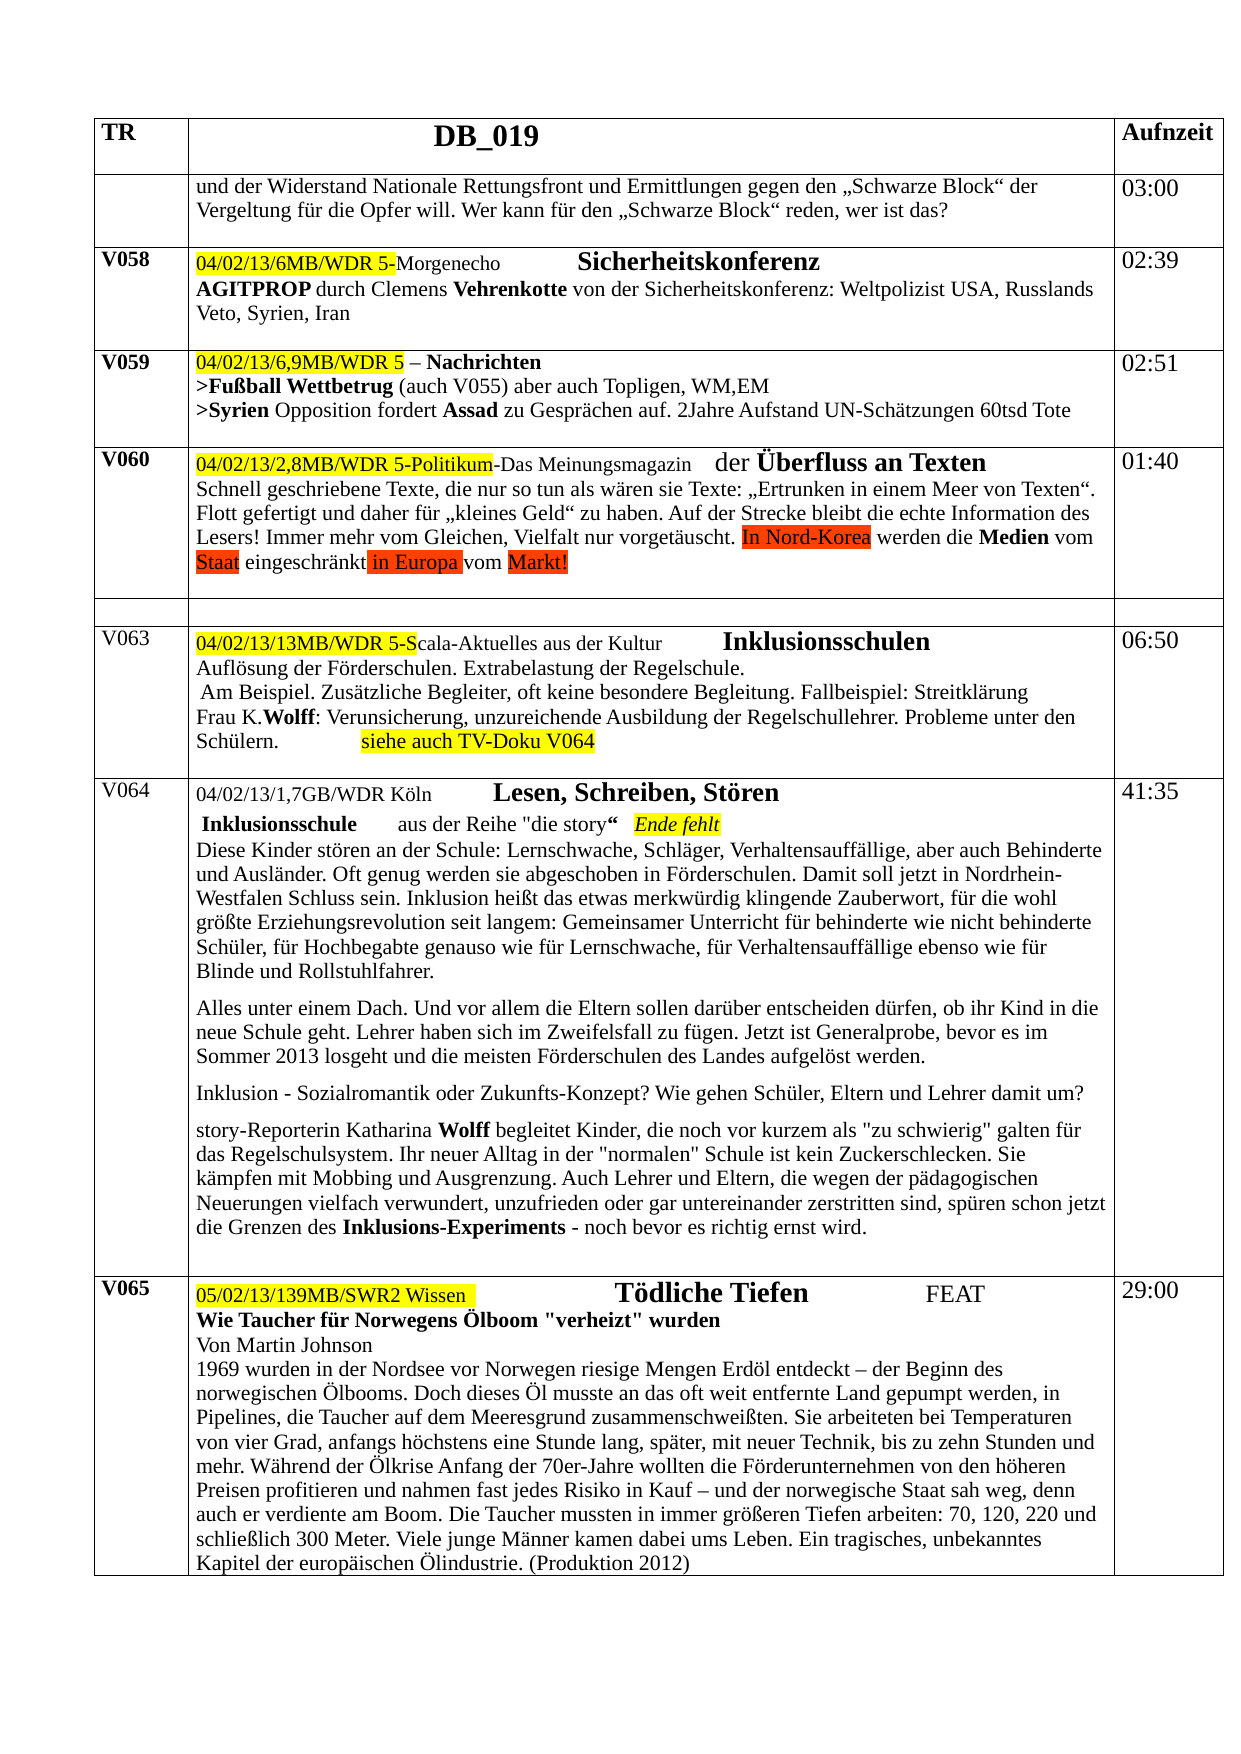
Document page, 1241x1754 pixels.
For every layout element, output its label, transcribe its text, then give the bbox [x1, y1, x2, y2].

table_header Aufnzeit [1115, 119, 1223, 174]
table_cell [1115, 599, 1223, 626]
table_cell 04/02/13/6MB/WDR 5-Morgenecho Sicherheitskonferenz AGITPROP durch Clemens Vehrenkotte von der Sicherheitskonferenz: Weltpolizist USA, Russlands Veto, Syrien, Iran [189, 248, 1114, 349]
table_cell 04/02/13/6,9MB/WDR 5 – Nachrichten >Fußball Wettbetrug (auch V055) aber auch Topligen, WM,EM >Syrien Opposition fordert Assad zu Gesprächen auf. 2Jahre Aufstand UN-Schätzungen 60tsd Tote [189, 351, 1114, 447]
table_cell [95, 175, 188, 247]
table_cell 41:35 [1115, 779, 1223, 1276]
table_cell 02:51 [1115, 351, 1223, 447]
table_cell V064 [95, 779, 188, 1276]
table_cell V058 [95, 248, 188, 349]
table_cell 29:00 [1115, 1277, 1223, 1575]
table_header DB_019 [189, 119, 1114, 174]
table_cell 06:50 [1115, 627, 1223, 777]
table_cell 04/02/13/13MB/WDR 5-Scala-Aktuelles aus der Kultur Inklusionsschulen Auflösung der Förderschulen. Extrabelastung der Regelschule. Am Beispiel. Zusätzliche Begleiter, oft keine besondere Begleitung. Fallbeispiel: Streitklärung Frau K.Wolff: Verunsicherung, unzureichende Ausbildung der Regelschullehrer. Probleme unter den Schülern. siehe auch TV-Doku V064 [189, 627, 1114, 777]
table_cell [95, 599, 188, 626]
table_cell 01:40 [1115, 448, 1223, 598]
table_cell 04/02/13/2,8MB/WDR 5-Politikum-Das Meinungsmagazin der Überfluss an Texten Schnell geschriebene Texte, die nur so tun als wären sie Texte: „Ertrunken in einem Meer von Texten“. Flott gefertigt und daher für „kleines Geld“ zu haben. Auf der Strecke bleibt die echte Information des Lesers! Immer mehr vom Gleichen, Vielfalt nur vorgetäuscht. In Nord-Korea werden die Medien vom Staat eingeschränkt in Europa vom Markt! [189, 448, 1114, 598]
table_cell und der Widerstand Nationale Rettungsfront und Ermittlungen gegen den „Schwarze Block“ der Vergeltung für die Opfer will. Wer kann für den „Schwarze Block“ reden, wer ist das? [189, 175, 1114, 247]
table_cell [189, 599, 1114, 626]
table_cell 04/02/13/1,7GB/WDR Köln Lesen, Schreiben, Stören Inklusionsschule aus der Reihe "die story“ Ende fehlt Diese Kinder stören an der Schule: Lernschwache, Schläger, Verhaltensauffällige, aber auch Behinderte und Ausländer. Oft genug werden sie abgeschoben in Förderschulen. Damit soll jetzt in Nordrhein-Westfalen Schluss sein. Inklusion heißt das etwas merkwürdig klingende Zauberwort, für die wohl größte Erziehungsrevolution seit langem: Gemeinsamer Unterricht für behinderte wie nicht behinderte Schüler, für Hochbegabte genauso wie für Lernschwache, für Verhaltensauffällige ebenso wie für Blinde und Rollstuhlfahrer. Alles unter einem Dach. Und vor allem die Eltern sollen darüber entscheiden dürfen, ob ihr Kind in die neue Schule geht. Lehrer haben sich im Zweifelsfall zu fügen. Jetzt ist Generalprobe, bevor es im Sommer 2013 losgeht und die meisten Förderschulen des Landes aufgelöst werden. Inklusion - Sozialromantik oder Zukunfts-Konzept? Wie gehen Schüler, Eltern und Lehrer damit um? story-Reporterin Katharina Wolff begleitet Kinder, die noch vor kurzem als "zu schwierig" galten für das Regelschulsystem. Ihr neuer Alltag in der "normalen" Schule ist kein Zuckerschlecken. Sie kämpfen mit Mobbing und Ausgrenzung. Auch Lehrer und Eltern, die wegen der pädagogischen Neuerungen vielfach verwundert, unzufrieden oder gar untereinander zerstritten sind, spüren schon jetzt die Grenzen des Inklusions-Experiments - noch bevor es richtig ernst wird. [189, 779, 1114, 1276]
table_cell V059 [95, 351, 188, 447]
table_header TR [95, 119, 188, 174]
table_cell 03:00 [1115, 175, 1223, 247]
table_cell V065 [95, 1277, 188, 1575]
table_cell V063 [95, 627, 188, 777]
table_cell 02:39 [1115, 248, 1223, 349]
table_cell 05/02/13/139MB/SWR2 Wissen Tödliche Tiefen FEAT Wie Taucher für Norwegens Ölboom "verheizt" wurden Von Martin Johnson 1969 wurden in der Nordsee vor Norwegen riesige Mengen Erdöl entdeckt – der Beginn des norwegischen Ölbooms. Doch dieses Öl musste an das oft weit entfernte Land gepumpt werden, in Pipelines, die Taucher auf dem Meeresgrund zusammenschweißten. Sie arbeiteten bei Temperaturen von vier Grad, anfangs höchstens eine Stunde lang, später, mit neuer Technik, bis zu zehn Stunden und mehr. Während der Ölkrise Anfang der 70er-Jahre wollten die Förderunternehmen von den höheren Preisen profitieren und nahmen fast jedes Risiko in Kauf – und der norwegische Staat sah weg, denn auch er verdiente am Boom. Die Taucher mussten in immer größeren Tiefen arbeiten: 70, 120, 220 und schließlich 300 Meter. Viele junge Männer kamen dabei ums Leben. Ein tragisches, unbekanntes Kapitel der europäischen Ölindustrie. (Produktion 2012) [189, 1277, 1114, 1575]
table_cell V060 [95, 448, 188, 598]
